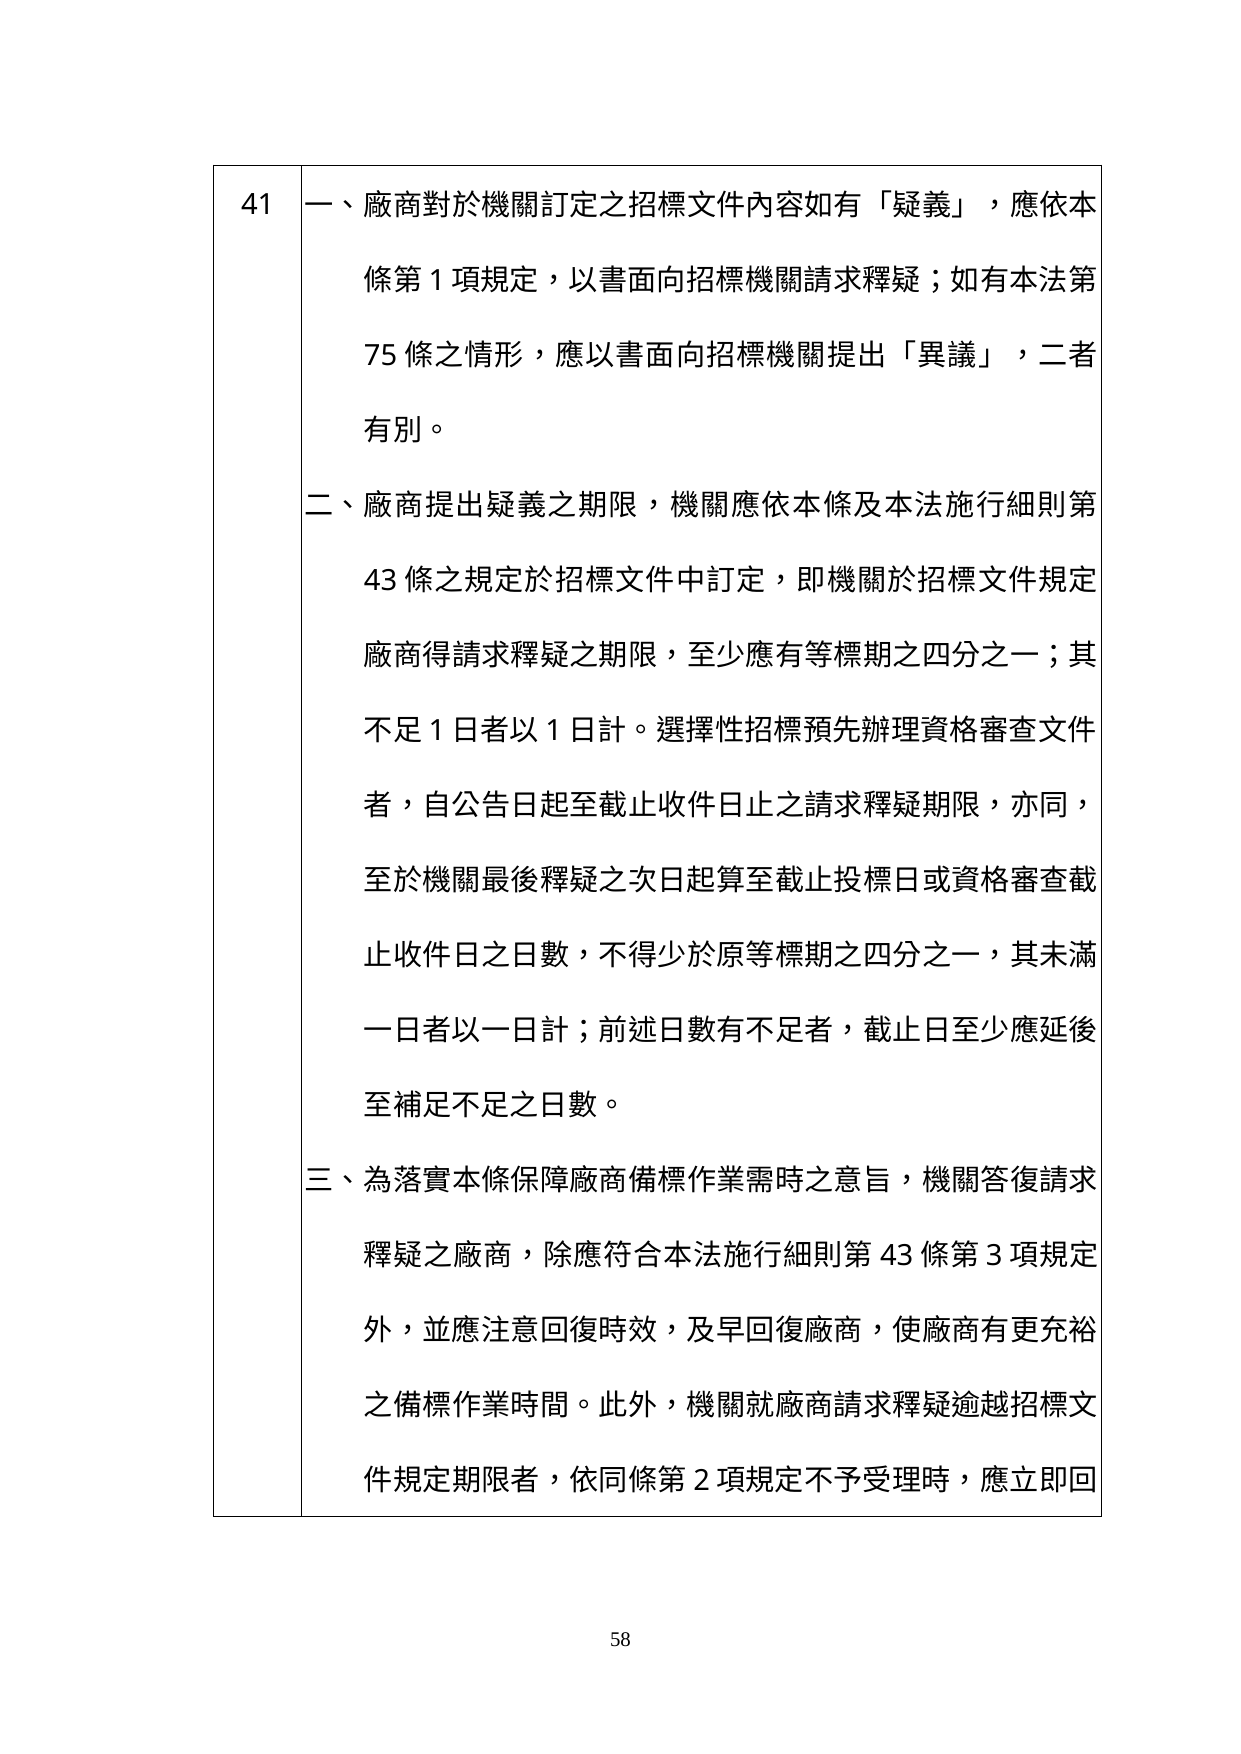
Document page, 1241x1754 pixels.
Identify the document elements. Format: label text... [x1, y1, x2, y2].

table_cell 41 [214, 166, 301, 1516]
table_cell 廠商對於機關訂定之招標文件內容如有「疑義」，應依本條第1項規定，以書面向招標機關請求釋疑；如有本法第75條之情形，應以書面向招標機關提出「異議」，二者有別。 廠商提出疑義之期限，機關應依本條及本法施行細則第43條之規定於招標文件中訂定，即機關於招標文件規定廠商得請求釋疑之期限，至少應有等標期之四分之一；其不足1日者以1日計。選擇性招標預先辦理資格審查文件者，自公告日起至截止收件日止之請求釋疑期限，亦同，至於機關最後釋疑之次日起算至截止投標日或資格審查截止收件日之日數，不得少於原等標期之四分之一，其未滿一日者以一日計；前述日數有不足者，截止日至少應延後至補足不足之日數。 為落實本條保障廠商備標作業需時之意旨，機關答復請求釋疑之廠商，除應符合本法施行細則第43條第3項規定外，並應注意回復時效，及早回復廠商，使廠商有更充裕之備標作業時間。此外，機關就廠商請求釋疑逾越招標文件規定期限者，依同條第2項規定不予受理時，應立即回 [302, 166, 1101, 1516]
